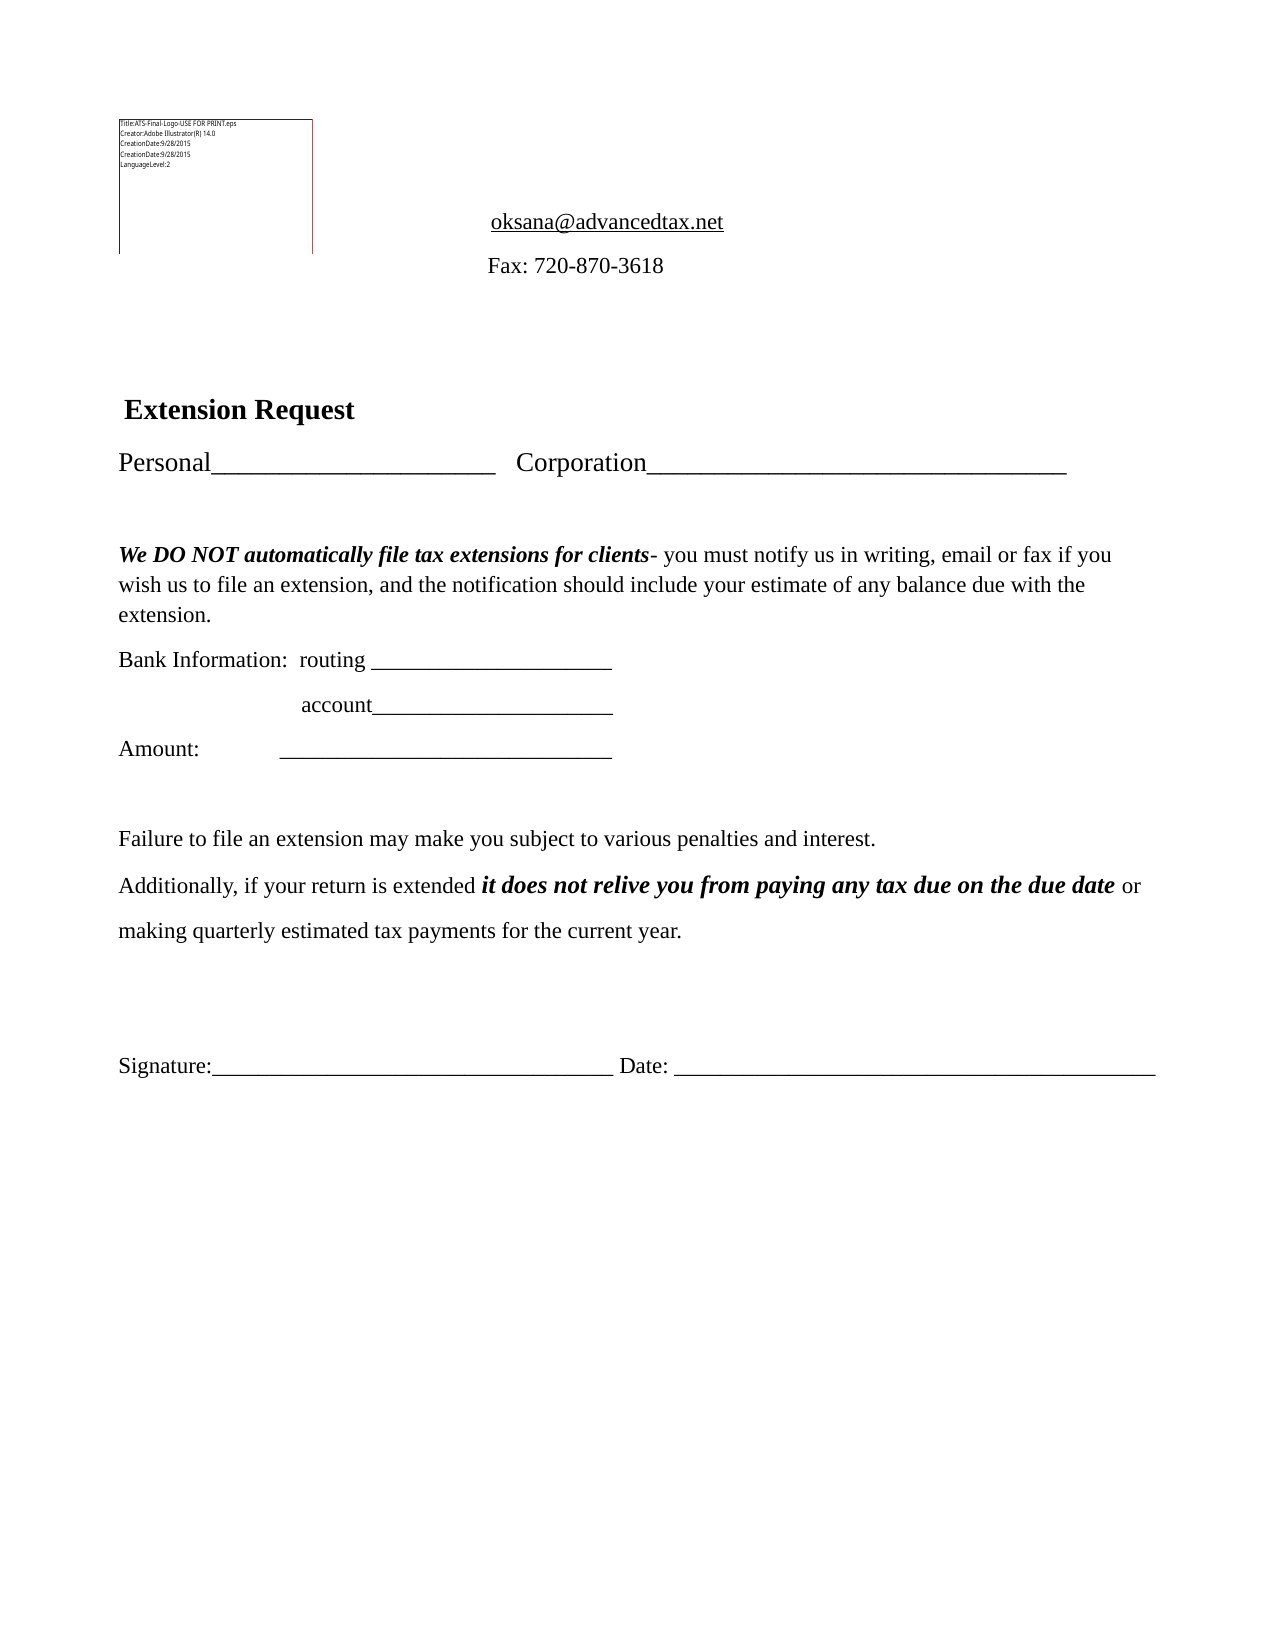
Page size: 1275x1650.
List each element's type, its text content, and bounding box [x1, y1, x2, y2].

text oksana@advancedtax.net [313, 208, 1157, 234]
text Extension Request [118, 392, 1157, 426]
text Amount: _____________________________ [118, 736, 1157, 762]
text Personal_____________________ Corporation_______________________________ [118, 446, 1157, 477]
text Additionally, if your return is extended it does not relive you from paying any tax due on the due date or [118, 870, 1157, 899]
text We DO NOT automatically file tax extensions for clients- you must notify us in writing, email or fax if you wish us to file an extension, and the notification should include your estimate of any balance due with the extension. [118, 541, 1157, 627]
text account_____________________ [118, 691, 1157, 717]
text Failure to file an extension may make you subject to various penalties and interest. [118, 825, 1157, 851]
text Fax: 720-870-3618 [118, 252, 1157, 279]
text Signature:___________________________________ Date: __________________________________________ [118, 1052, 1157, 1078]
text [120, 208, 312, 234]
text making quarterly estimated tax payments for the current year. [118, 917, 1157, 944]
text Bank Information: routing _____________________ [118, 646, 1157, 672]
